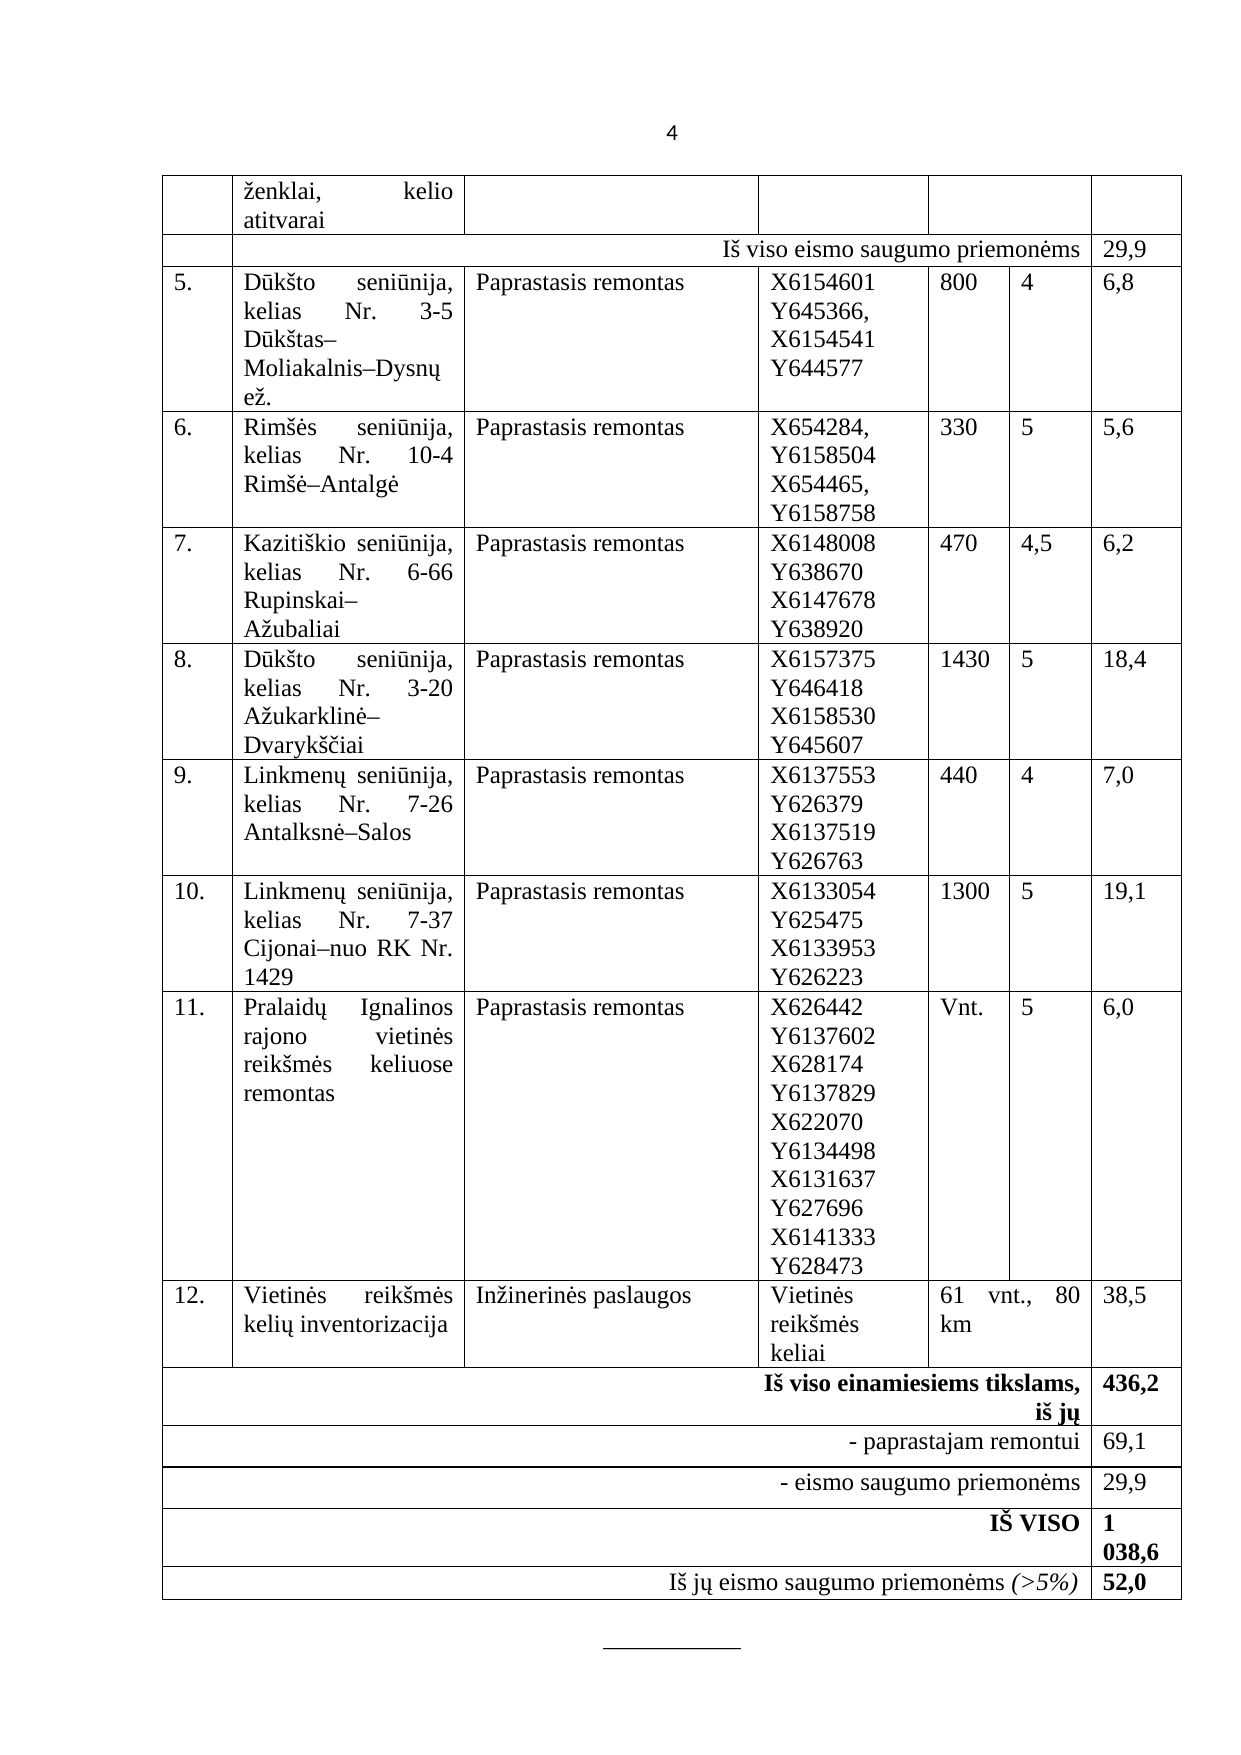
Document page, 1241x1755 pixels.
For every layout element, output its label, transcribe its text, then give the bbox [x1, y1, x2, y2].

table_cell 8. [163, 644, 232, 759]
table_cell [163, 235, 232, 266]
table_cell 61 vnt., 80 km [929, 1281, 1091, 1367]
table_cell 436,2 [1092, 1368, 1181, 1425]
table_cell Linkmenų seniūnija, kelias Nr. 7-26 Antalksnė–Salos [233, 760, 464, 875]
table_cell 11. [163, 992, 232, 1279]
table_cell 4 [1010, 267, 1091, 411]
table_cell Dūkšto seniūnija, kelias Nr. 3-5 Dūkštas–Moliakalnis–Dysnų ež. [233, 267, 464, 411]
table_cell Paprastasis remontas [465, 992, 758, 1279]
table_cell X6148008 Y638670 X6147678 Y638920 [759, 528, 928, 643]
table_cell [465, 176, 758, 233]
table_cell 52,0 [1092, 1567, 1181, 1598]
table_cell 29,9 [1092, 235, 1181, 266]
table_cell ženklai, kelio atitvarai [233, 176, 464, 233]
table_cell X6133054 Y625475 X6133953 Y626223 [759, 876, 928, 991]
table_cell Vietinės reikšmės kelių inventorizacija [233, 1281, 464, 1367]
table_cell 800 [929, 267, 1009, 411]
table_cell 9. [163, 760, 232, 875]
table_cell Linkmenų seniūnija, kelias Nr. 7-37 Cijonai–nuo RK Nr. 1429 [233, 876, 464, 991]
table_cell Inžinerinės paslaugos [465, 1281, 758, 1367]
table_cell Paprastasis remontas [465, 760, 758, 875]
table_cell Paprastasis remontas [465, 412, 758, 527]
table_cell X6157375 Y646418 X6158530 Y645607 [759, 644, 928, 759]
table_cell X6137553 Y626379 X6137519 Y626763 [759, 760, 928, 875]
table_cell 10. [163, 876, 232, 991]
table_cell 6,2 [1092, 528, 1181, 643]
table_cell Vnt. [929, 992, 1009, 1279]
table_cell Vietinės reikšmės keliai [759, 1281, 928, 1367]
table_cell 6,0 [1092, 992, 1181, 1279]
table_cell 1 038,6 [1092, 1509, 1181, 1566]
table_cell 470 [929, 528, 1009, 643]
table_cell - eismo saugumo priemonėms [163, 1468, 1091, 1507]
table_cell Dūkšto seniūnija, kelias Nr. 3-20 Ažukarklinė–Dvarykščiai [233, 644, 464, 759]
table_cell X6154601 Y645366, X6154541 Y644577 [759, 267, 928, 411]
table_cell 5 [1010, 644, 1091, 759]
table_cell 19,1 [1092, 876, 1181, 991]
table_cell 330 [929, 412, 1009, 527]
table_cell Rimšės seniūnija, kelias Nr. 10-4 Rimšė–Antalgė [233, 412, 464, 527]
table_cell X654284, Y6158504 X654465, Y6158758 [759, 412, 928, 527]
table_cell 440 [929, 760, 1009, 875]
table_cell 29,9 [1092, 1468, 1181, 1507]
table_cell 1430 [929, 644, 1009, 759]
table_cell 1300 [929, 876, 1009, 991]
table_cell [929, 176, 1091, 233]
table_cell [759, 176, 928, 233]
table_cell Paprastasis remontas [465, 876, 758, 991]
table_cell 7. [163, 528, 232, 643]
table_cell 6,8 [1092, 267, 1181, 411]
table_cell 5. [163, 267, 232, 411]
table_cell Paprastasis remontas [465, 267, 758, 411]
table_cell Pralaidų Ignalinos rajono vietinės reikšmės keliuose remontas [233, 992, 464, 1279]
table_cell IŠ VISO [163, 1509, 1091, 1566]
table_cell Paprastasis remontas [465, 528, 758, 643]
table_cell 7,0 [1092, 760, 1181, 875]
table_cell [1092, 176, 1181, 233]
table_cell Paprastasis remontas [465, 644, 758, 759]
table_cell 5 [1010, 876, 1091, 991]
table_cell 69,1 [1092, 1426, 1181, 1466]
table_cell 18,4 [1092, 644, 1181, 759]
table_cell Iš viso eismo saugumo priemonėms [233, 235, 1091, 266]
table_cell 38,5 [1092, 1281, 1181, 1367]
table_cell [163, 176, 232, 233]
table_cell Kazitiškio seniūnija, kelias Nr. 6-66 Rupinskai–Ažubaliai [233, 528, 464, 643]
table_cell 4 [1010, 760, 1091, 875]
table_cell 5 [1010, 992, 1091, 1279]
text ___________ [162, 1623, 1181, 1652]
table_cell 4,5 [1010, 528, 1091, 643]
table_cell 6. [163, 412, 232, 527]
table_cell - paprastajam remontui [163, 1426, 1091, 1466]
table_cell 5 [1010, 412, 1091, 527]
table_cell Iš jų eismo saugumo priemonėms (>5%) [163, 1567, 1091, 1598]
table_cell X626442 Y6137602 X628174 Y6137829 X622070 Y6134498 X6131637 Y627696 X6141333 Y628473 [759, 992, 928, 1279]
table_cell 5,6 [1092, 412, 1181, 527]
table_cell 12. [163, 1281, 232, 1367]
table_cell Iš viso einamiesiems tikslams, iš jų [163, 1368, 1091, 1425]
